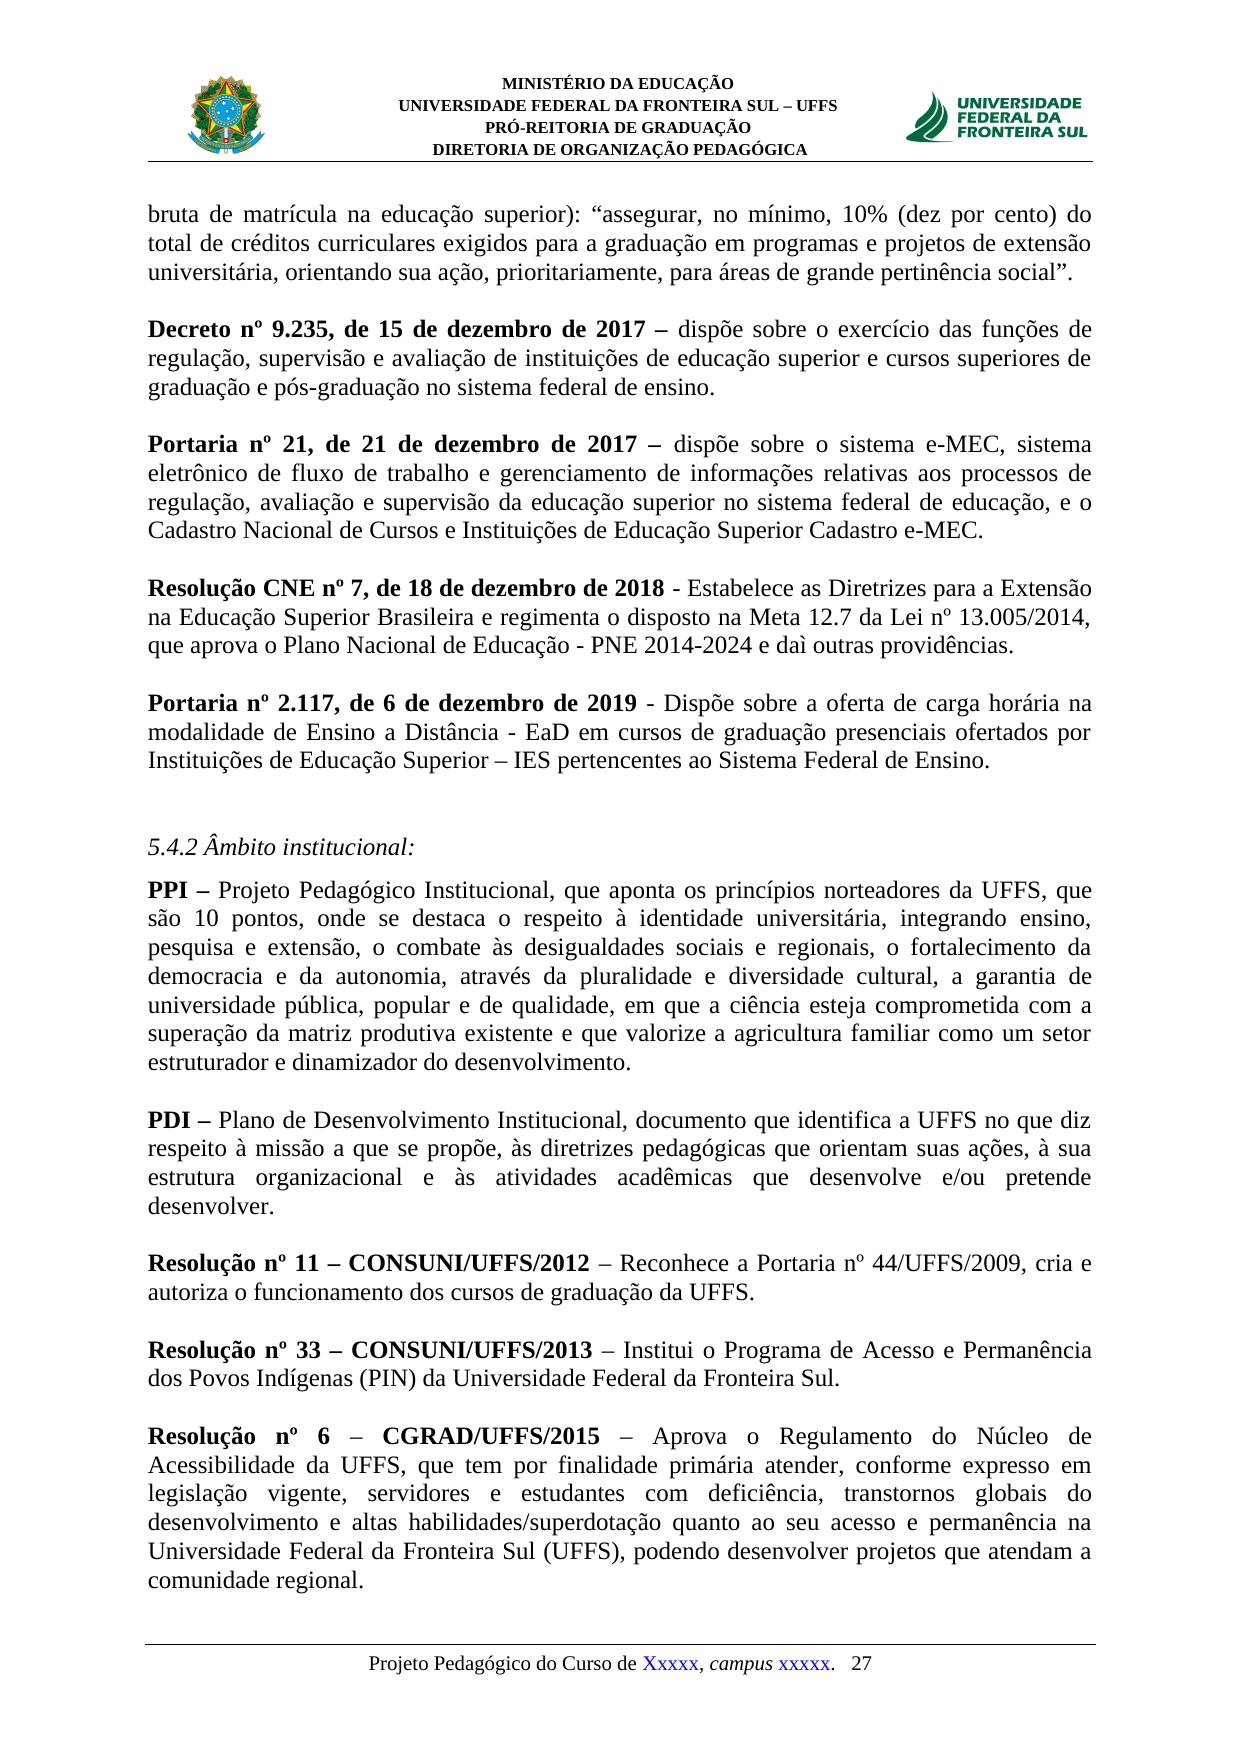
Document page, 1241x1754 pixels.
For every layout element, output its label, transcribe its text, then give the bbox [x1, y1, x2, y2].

text Resolução CNE nº 7, de 18 de dezembro de 2018 - Estabelece as Diretrizes para a Extensão na Educação Superior Brasileira e regimenta o disposto na Meta 12.7 da Lei nº 13.005/2014, que aprova o Plano Nacional de Educação - PNE 2014-2024 e daì outras providências. [148, 573, 1093, 659]
text Portaria nº 21, de 21 de dezembro de 2017 – dispõe sobre o sistema e-MEC, sistema eletrônico de fluxo de trabalho e gerenciamento de informações relativas aos processos de regulação, avaliação e supervisão da educação superior no sistema federal de educação, e o Cadastro Nacional de Cursos e Instituições de Educação Superior Cadastro e-MEC. [148, 429, 1093, 544]
picture [187, 76, 265, 154]
text Decreto nº 9.235, de 15 de dezembro de 2017 – dispõe sobre o exercício das funções de regulação, supervisão e avaliação de instituições de educação superior e cursos superiores de graduação e pós-graduação no sistema federal de ensino. [148, 314, 1093, 400]
text Resolução nº 11 – CONSUNI/UFFS/2012 – Reconhece a Portaria nº 44/UFFS/2009, cria e autoriza o funcionamento dos cursos de graduação da UFFS. [148, 1248, 1093, 1306]
picture [903, 90, 1090, 146]
text PPI – Projeto Pedagógico Institucional, que aponta os princípios norteadores da UFFS, que são 10 pontos, onde se destaca o respeito à identidade universitária, integrando ensino, pesquisa e extensão, o combate às desigualdades sociais e regionais, o fortalecimento da democracia e da autonomia, através da pluralidade e diversidade cultural, a garantia de universidade pública, popular e de qualidade, em que a ciência esteja comprometida com a superação da matriz produtiva existente e que valorize a agricultura familiar como um setor estruturador e dinamizador do desenvolvimento. [148, 875, 1093, 1076]
text Resolução nº 33 – CONSUNI/UFFS/2013 – Institui o Programa de Acesso e Permanência dos Povos Indígenas (PIN) da Universidade Federal da Fronteira Sul. [148, 1335, 1093, 1392]
text bruta de matrícula na educação superior): “assegurar, no mínimo, 10% (dez por cento) do total de créditos curriculares exigidos para a graduação em programas e projetos de extensão universitária, orientando sua ação, prioritariamente, para áreas de grande pertinência social”. [148, 199, 1093, 285]
text PDI – Plano de Desenvolvimento Institucional, documento que identifica a UFFS no que diz respeito à missão a que se propõe, às diretrizes pedagógicas que orientam suas ações, à sua estrutura organizacional e às atividades acadêmicas que desenvolve e/ou pretende desenvolver. [148, 1105, 1093, 1220]
text Resolução nº 6 – CGRAD/UFFS/2015 – Aprova o Regulamento do Núcleo de Acessibilidade da UFFS, que tem por finalidade primária atender, conforme expresso em legislação vigente, servidores e estudantes com deficiência, transtornos globais do desenvolvimento e altas habilidades/superdotação quanto ao seu acesso e permanência na Universidade Federal da Fronteira Sul (UFFS), podendo desenvolver projetos que atendam a comunidade regional. [148, 1421, 1093, 1593]
text 5.4.2 Âmbito institucional: [148, 832, 1093, 860]
text Portaria nº 2.117, de 6 de dezembro de 2019 - Dispõe sobre a oferta de carga horária na modalidade de Ensino a Distância - EaD em cursos de graduação presenciais ofertados por Instituições de Educação Superior – IES pertencentes ao Sistema Federal de Ensino. [148, 688, 1093, 774]
